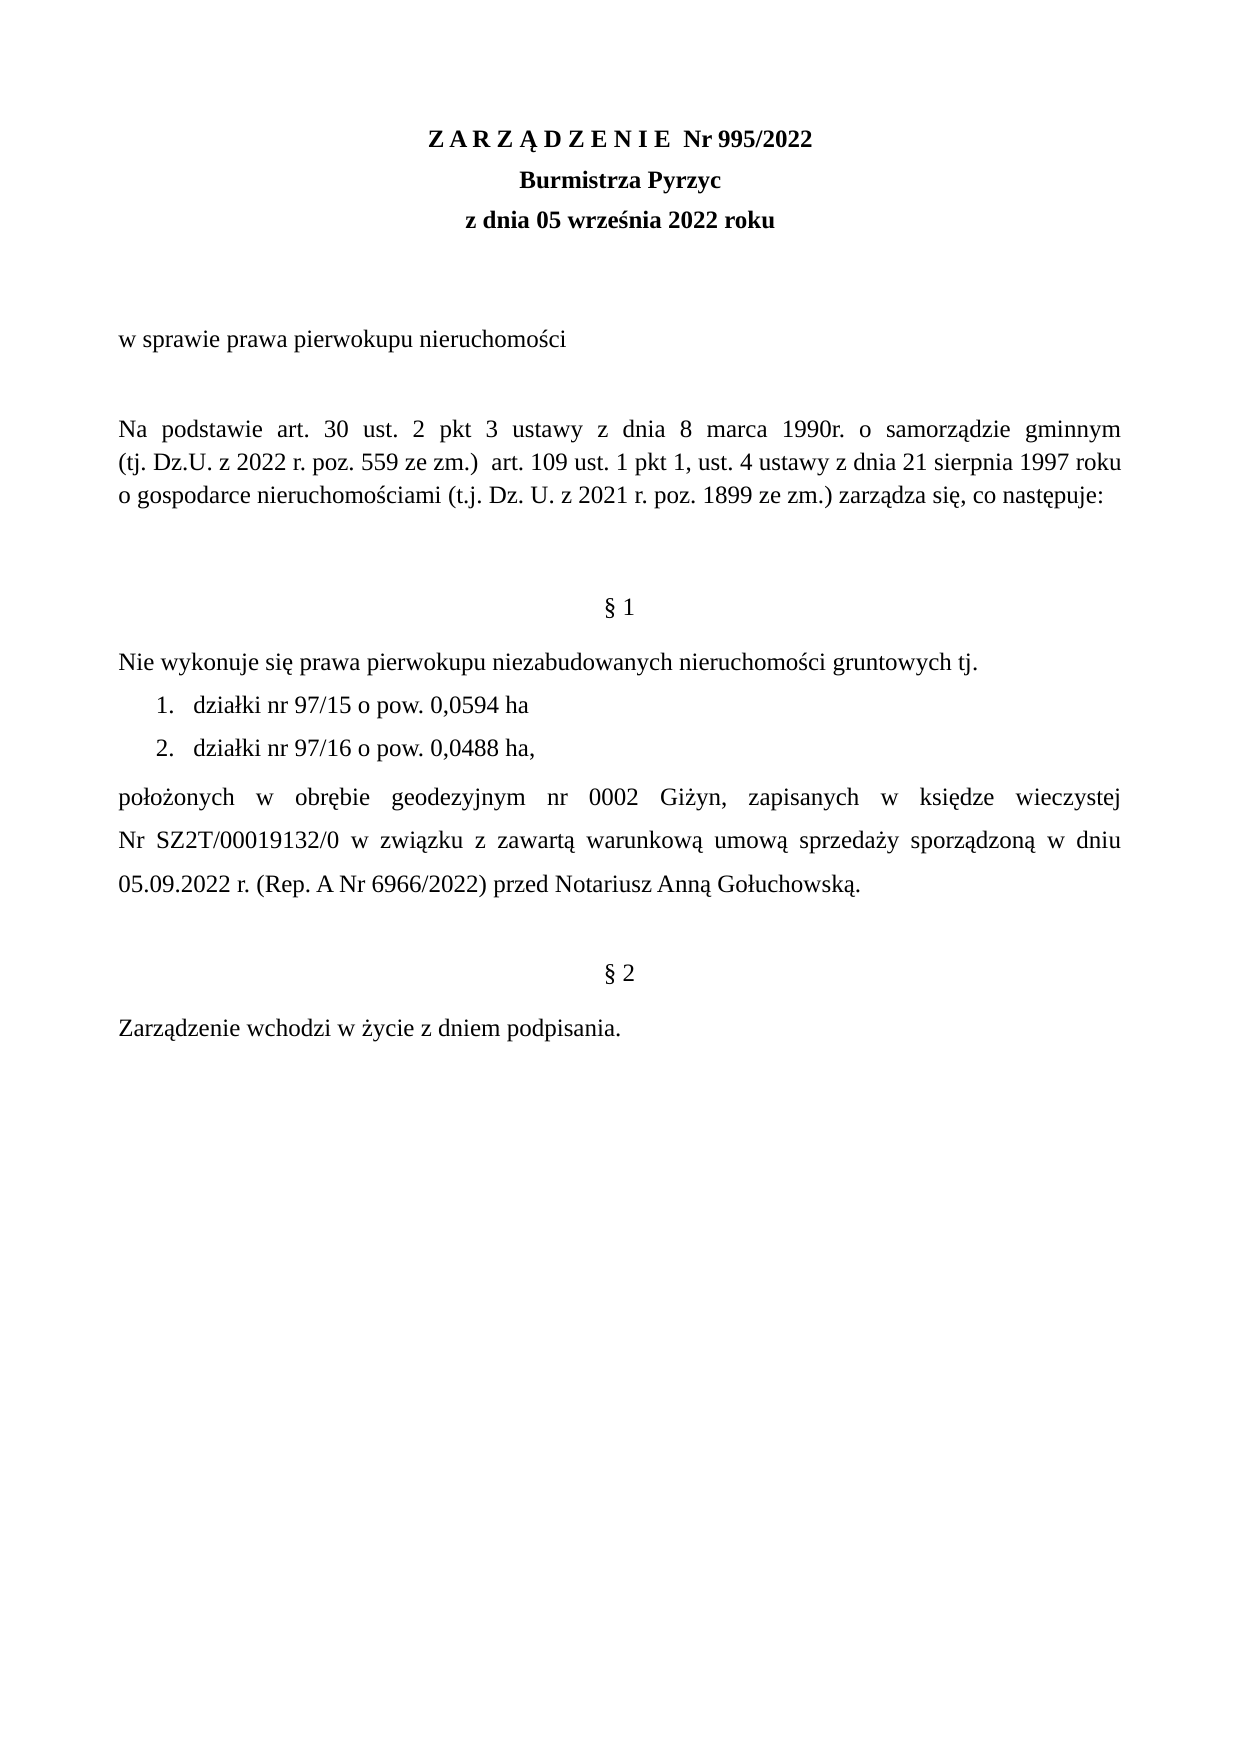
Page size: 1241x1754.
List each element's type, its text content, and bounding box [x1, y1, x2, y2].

text Z A R Z Ą D Z E N I E Nr 995/2022 [118, 124, 1122, 153]
text § 1 [117, 592, 1122, 621]
text Burmistrza Pyrzyc [118, 165, 1122, 193]
list działki nr 97/16 o pow. 0,0488 ha, [156, 733, 1122, 762]
text z dnia 05 września 2022 roku [118, 205, 1122, 234]
text Zarządzenie wchodzi w życie z dniem podpisania. [118, 1013, 1122, 1042]
text Na podstawie art. 30 ust. 2 pkt 3 ustawy z dnia 8 marca 1990r. o samorządzie gminnym (tj. Dz.U. z 2022 r. poz. 559 ze zm.) art. 109 ust. 1 pkt 1, ust. 4 ustawy z dnia 21 sierpnia 1997 roku o gospodarce nieruchomościami (t.j. Dz. U. z 2021 r. poz. 1899 ze zm.) zarządza się, co następuje: [118, 414, 1122, 509]
text Nie wykonuje się prawa pierwokupu niezabudowanych nieruchomości gruntowych tj. [118, 647, 1122, 676]
list działki nr 97/15 o pow. 0,0594 ha [156, 690, 1122, 719]
text § 2 [117, 958, 1122, 987]
text w sprawie prawa pierwokupu nieruchomości [118, 324, 1122, 352]
text położonych w obrębie geodezyjnym nr 0002 Giżyn, zapisanych w księdze wieczystej Nr SZ2T/00019132/0 w związku z zawartą warunkową umową sprzedaży sporządzoną w dniu 05.09.2022 r. (Rep. A Nr 6966/2022) przed Notariusz Anną Gołuchowską. [118, 782, 1122, 897]
